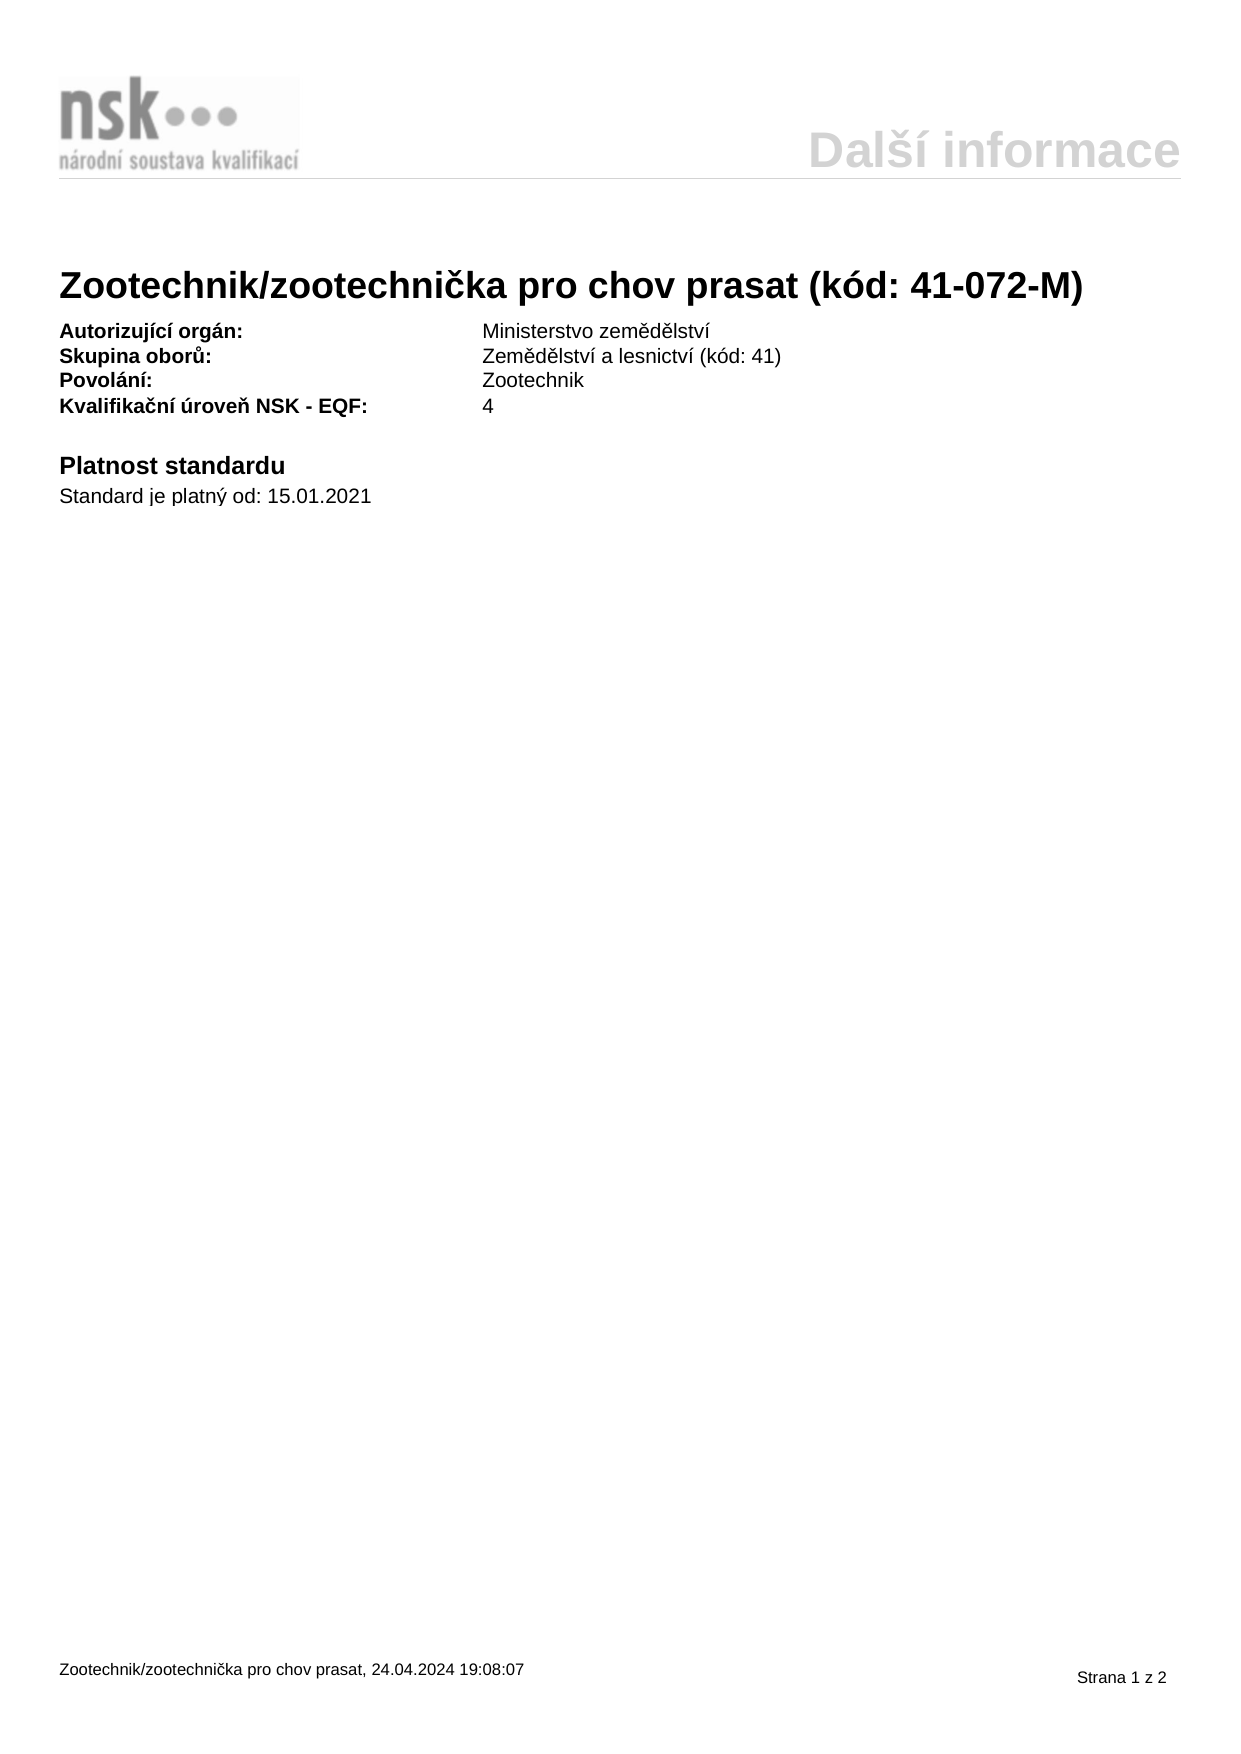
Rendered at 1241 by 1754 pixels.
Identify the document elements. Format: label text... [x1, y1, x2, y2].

table_cell [619, 506, 627, 806]
table_cell [482, 1106, 619, 1383]
table_cell [119, 172, 482, 178]
table_cell Ministerstvo zemědělství [482, 319, 1181, 344]
table_cell [861, 506, 1167, 806]
table_cell [59, 806, 119, 1106]
table_cell [619, 172, 627, 178]
table_cell [619, 196, 627, 224]
table_cell [861, 806, 1167, 1106]
table_cell [119, 418, 482, 447]
table_header Další informace [627, 59, 1181, 178]
table_cell [1167, 1384, 1181, 1659]
table_cell [59, 196, 119, 224]
table_cell [1167, 506, 1181, 806]
table_cell Autorizující orgán: [59, 319, 482, 343]
table_cell [619, 806, 627, 1106]
table_cell [619, 418, 627, 447]
table_cell [59, 179, 1181, 196]
table_cell [627, 307, 861, 319]
table_cell Zootechnik [482, 368, 1181, 393]
table_cell [59, 1384, 119, 1659]
table_cell [861, 1384, 1167, 1659]
table_cell [627, 196, 861, 224]
table_cell [482, 1384, 619, 1659]
table_cell [482, 506, 619, 806]
table_cell [861, 1106, 1167, 1383]
table_cell Standard je platný od: 15.01.2021 [59, 484, 1181, 506]
table_cell Strana 1 z 2 [861, 1660, 1167, 1696]
table_cell Zootechnik/zootechnička pro chov prasat, 24.04.2024 19:08:07 [59, 1660, 861, 1696]
table_cell 4 [482, 394, 1181, 417]
table_cell [861, 418, 1167, 447]
table_cell [1167, 1106, 1181, 1383]
table_cell [482, 307, 619, 319]
table_cell Povolání: [59, 368, 482, 392]
table_cell [627, 506, 861, 806]
table_header [620, 59, 627, 172]
table_cell [59, 307, 119, 319]
table_cell [59, 418, 119, 447]
table_cell [59, 1106, 119, 1383]
table_cell [619, 1384, 627, 1659]
table_cell [119, 196, 482, 224]
table_cell [861, 196, 1167, 224]
table_cell [1167, 418, 1181, 447]
table_cell [59, 172, 119, 178]
table_cell Zemědělství a lesnictví (kód: 41) [482, 344, 1181, 368]
table_cell Platnost standardu [59, 448, 1181, 483]
table_cell [482, 196, 619, 224]
table_cell [1167, 806, 1181, 1106]
table_cell [861, 307, 1167, 319]
table_cell [627, 806, 861, 1106]
table_cell [1167, 1660, 1181, 1696]
picture [58, 59, 620, 172]
table_cell [619, 1106, 627, 1383]
table_cell [482, 172, 619, 178]
table_cell [59, 506, 119, 806]
table_cell [627, 418, 861, 447]
table_cell [119, 307, 482, 319]
table_cell Skupina oborů: [59, 344, 482, 368]
table_cell Kvalifikační úroveň NSK - EQF: [59, 394, 482, 417]
table_cell [619, 307, 627, 319]
table_cell [119, 506, 482, 806]
table_cell [627, 1384, 861, 1659]
table_cell [119, 1106, 482, 1383]
table_cell [482, 418, 619, 447]
table_cell Zootechnik/zootechnička pro chov prasat (kód: 41-072-M) [59, 224, 1181, 307]
table_cell [119, 1384, 482, 1659]
table_cell [1167, 196, 1181, 224]
table_cell [482, 806, 619, 1106]
table_cell [119, 806, 482, 1106]
table_cell [1167, 307, 1181, 319]
table_cell [627, 1106, 861, 1383]
